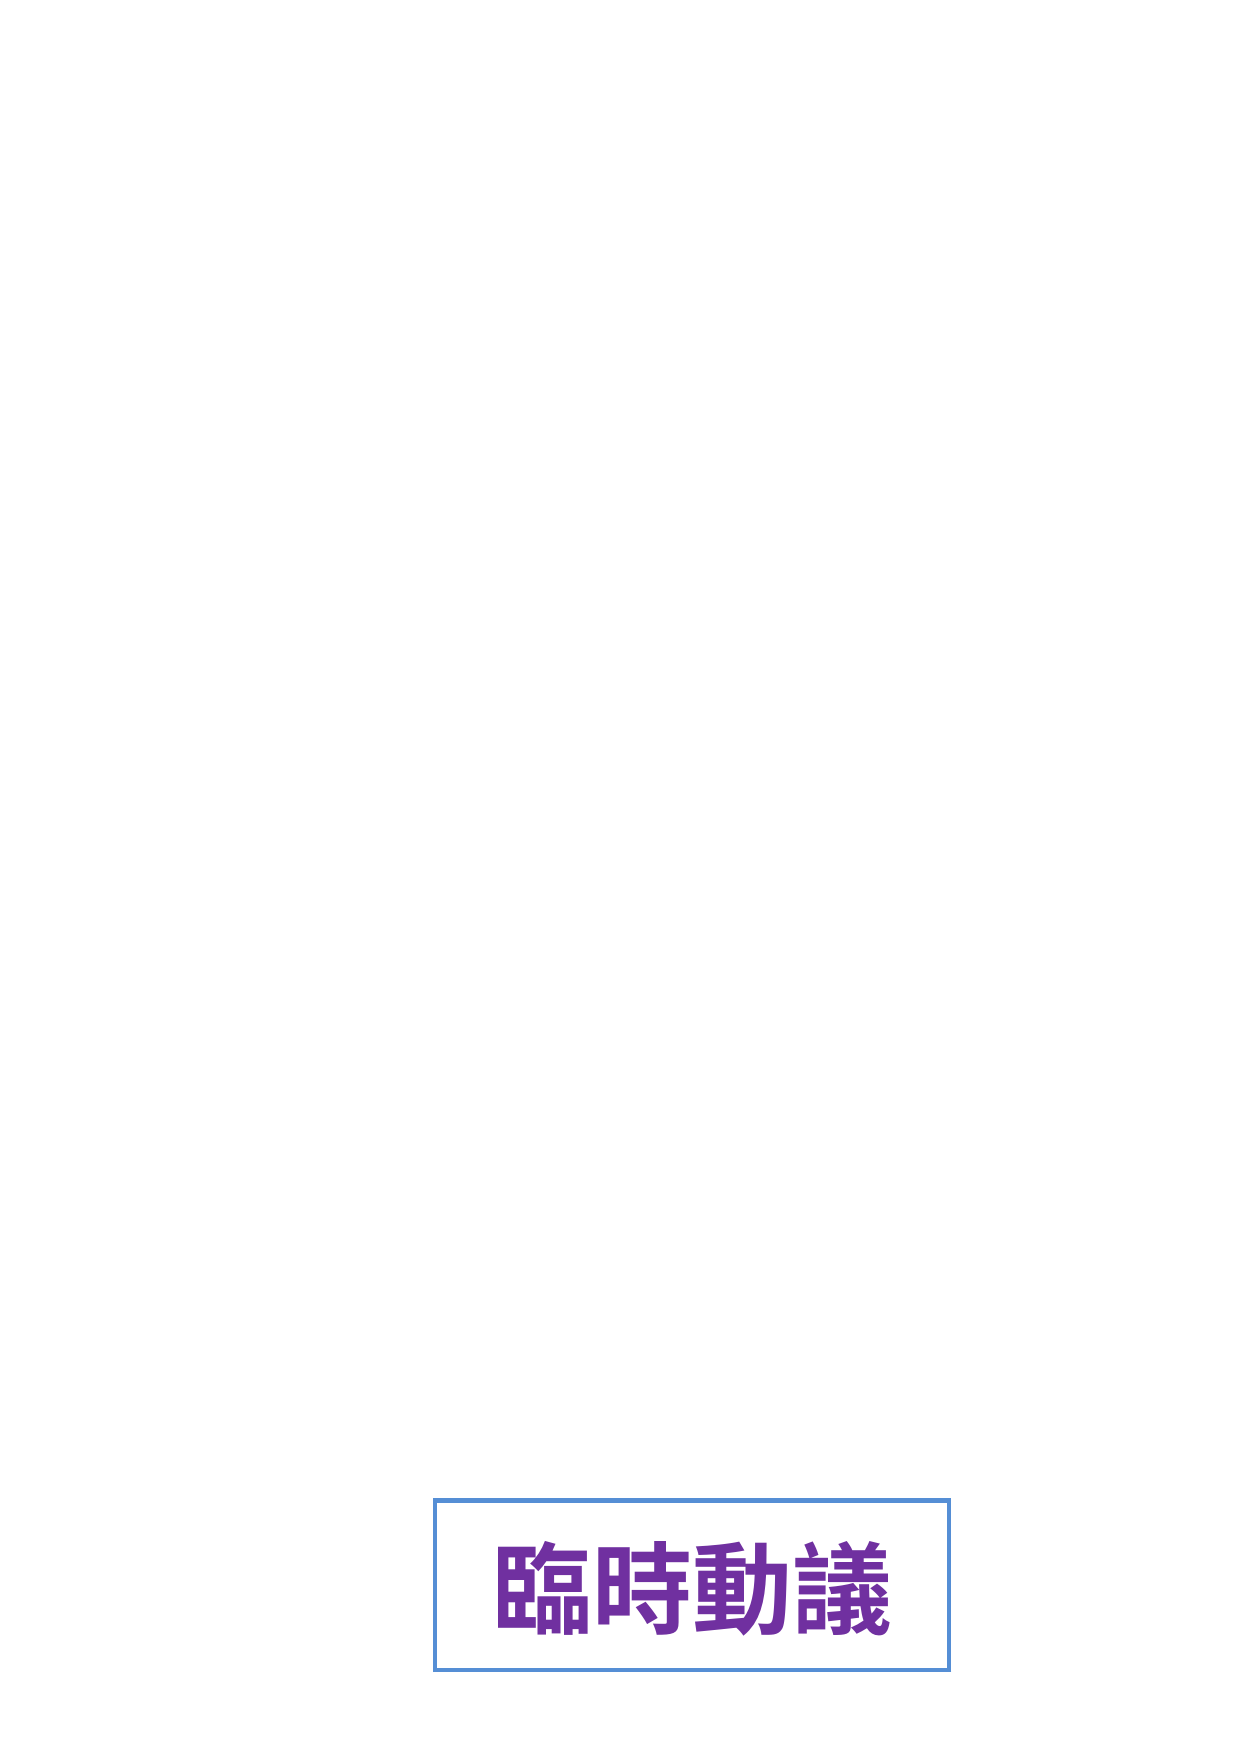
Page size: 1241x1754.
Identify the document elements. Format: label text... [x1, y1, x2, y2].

text 臨時動議提案討論 [452, 1510, 932, 1661]
